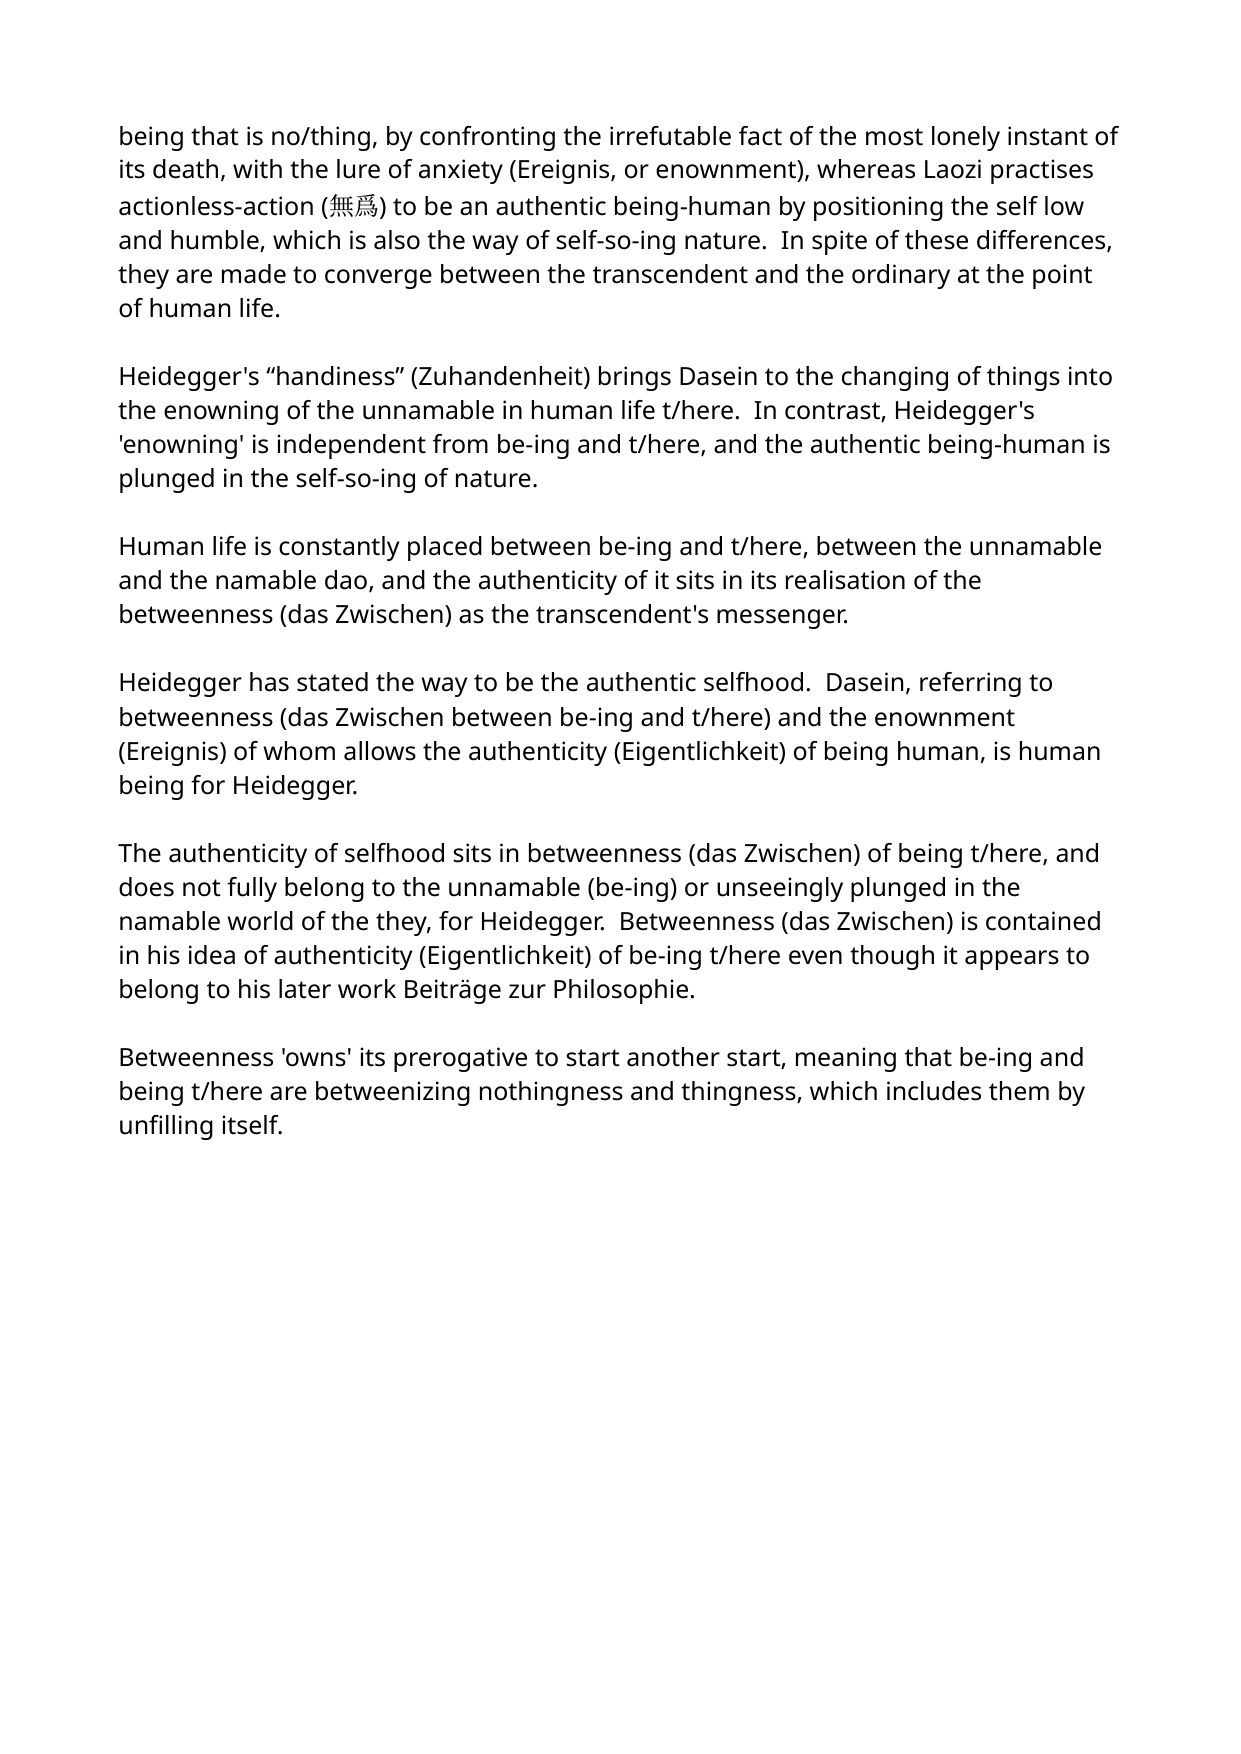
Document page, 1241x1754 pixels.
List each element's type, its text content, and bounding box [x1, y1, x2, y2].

text Human life is constantly placed between be-ing and t/here, between the unnamable and the namable dao, and the authenticity of it sits in its realisation of the betweenness (das Zwischen) as the transcendent's messenger. [118, 529, 1122, 631]
text The authenticity of selfhood sits in betweenness (das Zwischen) of being t/here, and does not fully belong to the unnamable (be-ing) or unseeingly plunged in the namable world of the they, for Heidegger. Betweenness (das Zwischen) is contained in his idea of authenticity (Eigentlichkeit) of be-ing t/here even though it appears to belong to his later work Beiträge zur Philosophie. [118, 835, 1122, 1006]
text Betweenness 'owns' its prerogative to start another start, meaning that be-ing and being t/here are betweenizing nothingness and thingness, which includes them by unfilling itself. [118, 1040, 1122, 1142]
text being that is no/thing, by confronting the irrefutable fact of the most lonely instant of its death, with the lure of anxiety (Ereignis, or enownment), whereas Laozi practises actionless-action (無爲) to be an authentic being-human by positioning the self low and humble, which is also the way of self-so-ing nature. In spite of these differences, they are made to converge between the transcendent and the ordinary at the point of human life. [118, 118, 1122, 324]
text Heidegger's “handiness” (Zuhandenheit) brings Dasein to the changing of things into the enowning of the unnamable in human life t/here. In contrast, Heidegger's 'enowning' is independent from be-ing and t/here, and the authentic being-human is plunged in the self-so-ing of nature. [118, 358, 1122, 495]
text Heidegger has stated the way to be the authentic selfhood. Dasein, referring to betweenness (das Zwischen between be-ing and t/here) and the enownment (Ereignis) of whom allows the authenticity (Eigentlichkeit) of being human, is human being for Heidegger. [118, 665, 1122, 801]
